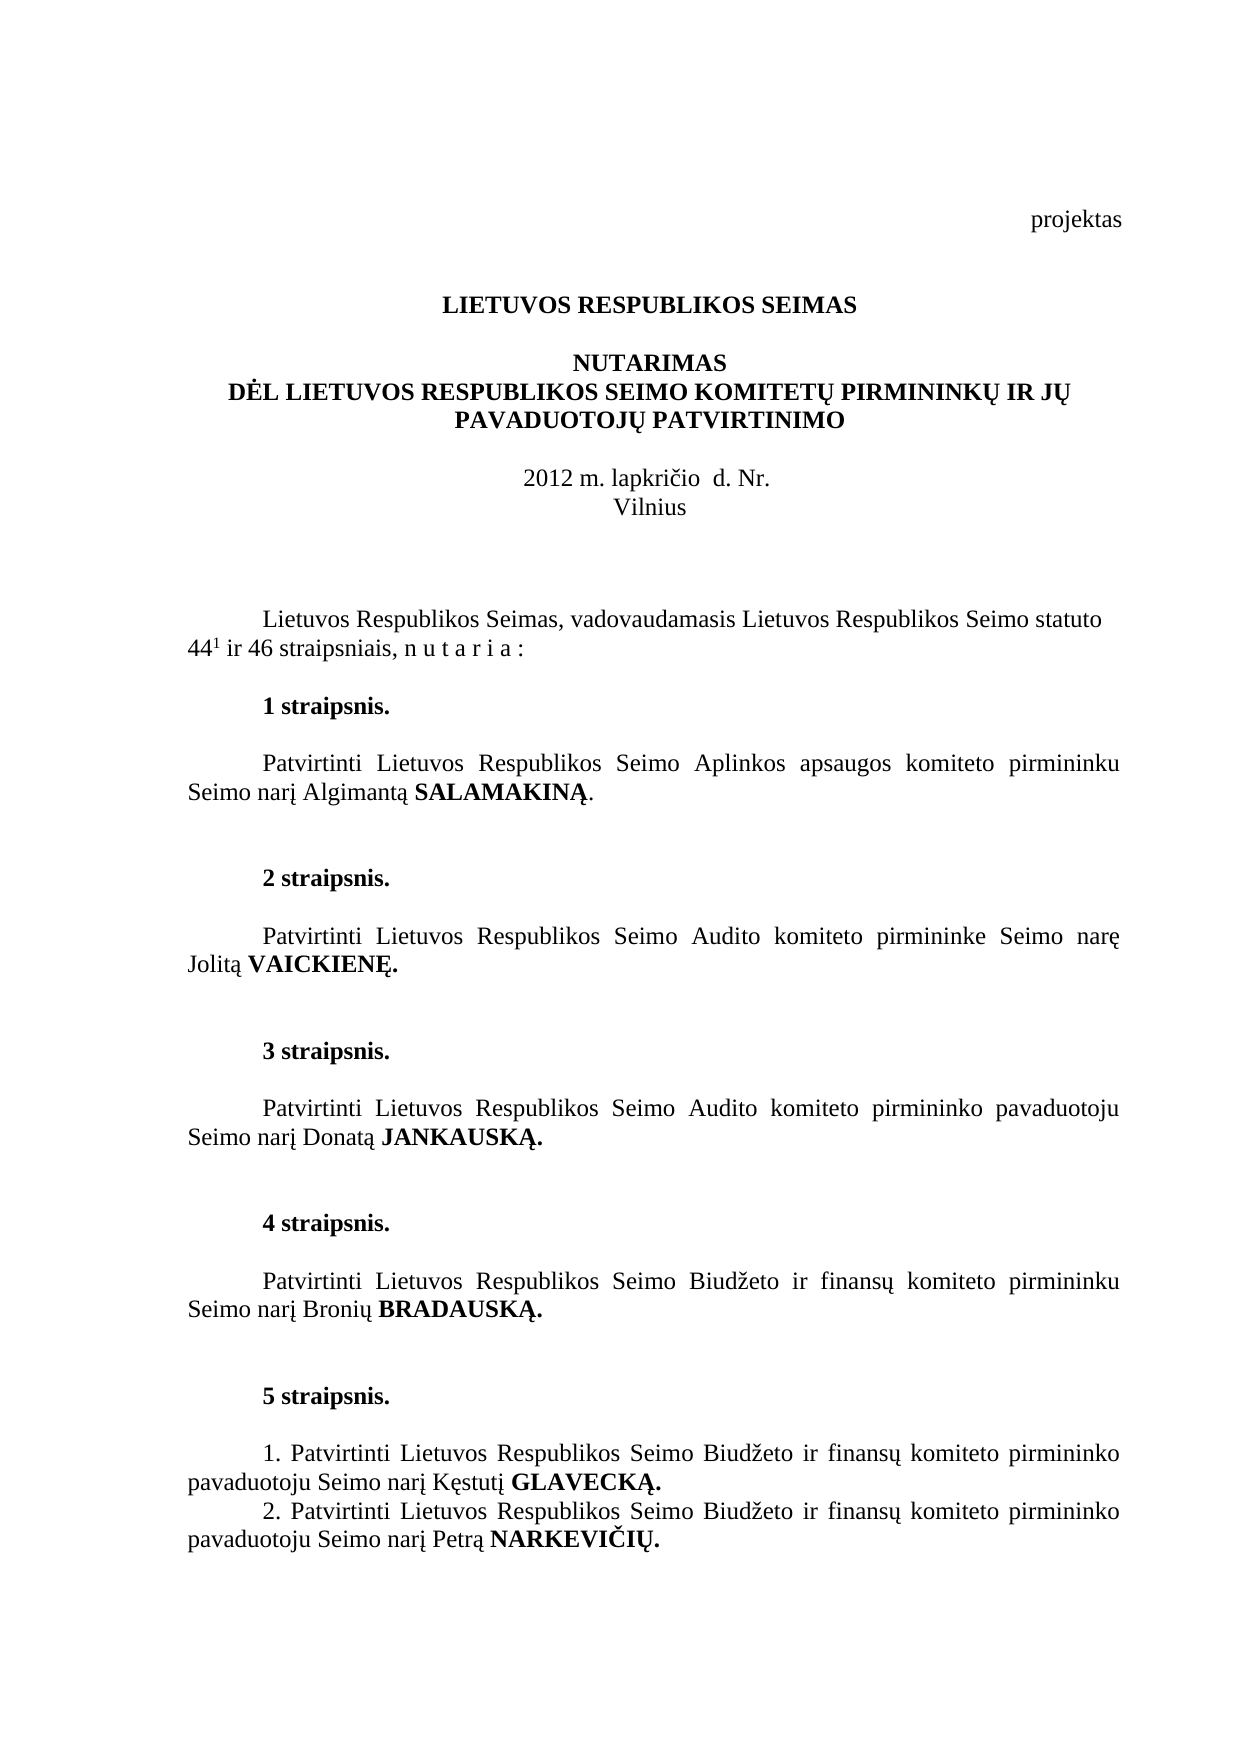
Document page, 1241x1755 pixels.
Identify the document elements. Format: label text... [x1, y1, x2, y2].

text Patvirtinti Lietuvos Respublikos Seimo Aplinkos apsaugos komiteto pirmininku Seimo narį Algimantą SALAMAKINĄ. [187, 748, 1120, 806]
text projektas [177, 204, 1122, 233]
text 1. Patvirtinti Lietuvos Respublikos Seimo Biudžeto ir finansų komiteto pirmininko pavaduotoju Seimo narį Kęstutį GLAVECKĄ. [187, 1438, 1120, 1496]
text 2. Patvirtinti Lietuvos Respublikos Seimo Biudžeto ir finansų komiteto pirmininko pavaduotoju Seimo narį Petrą NARKEVIČIŲ. [187, 1496, 1120, 1553]
text 1 straipsnis. [187, 691, 1120, 719]
text 5 straipsnis. [187, 1381, 1120, 1409]
text Patvirtinti Lietuvos Respublikos Seimo Audito komiteto pirmininko pavaduotoju Seimo narį Donatą JANKAUSKĄ. [187, 1093, 1120, 1151]
text 3 straipsnis. [187, 1036, 1120, 1064]
text Patvirtinti Lietuvos Respublikos Seimo Audito komiteto pirmininke Seimo narę Jolitą VAICKIENĘ. [187, 921, 1120, 978]
text LIETUVOS RESPUBLIKOS SEIMAS [177, 291, 1122, 319]
text Lietuvos Respublikos Seimas, vadovaudamasis Lietuvos Respublikos Seimo statuto 441 ir 46 straipsniais, n u t a r i a : [187, 604, 1120, 662]
text 4 straipsnis. [187, 1208, 1120, 1237]
text 2012 m. lapkričio d. Nr. Vilnius [177, 463, 1122, 521]
text NUTARIMAS [177, 348, 1122, 377]
text Patvirtinti Lietuvos Respublikos Seimo Biudžeto ir finansų komiteto pirmininku Seimo narį Bronių BRADAUSKĄ. [187, 1266, 1120, 1323]
text DĖL LIETUVOS RESPUBLIKOS SEIMO KOMITETŲ PIRMININKŲ IR JŲ PAVADUOTOJŲ PATVIRTINIMO [177, 377, 1122, 434]
text 2 straipsnis. [187, 863, 1120, 892]
